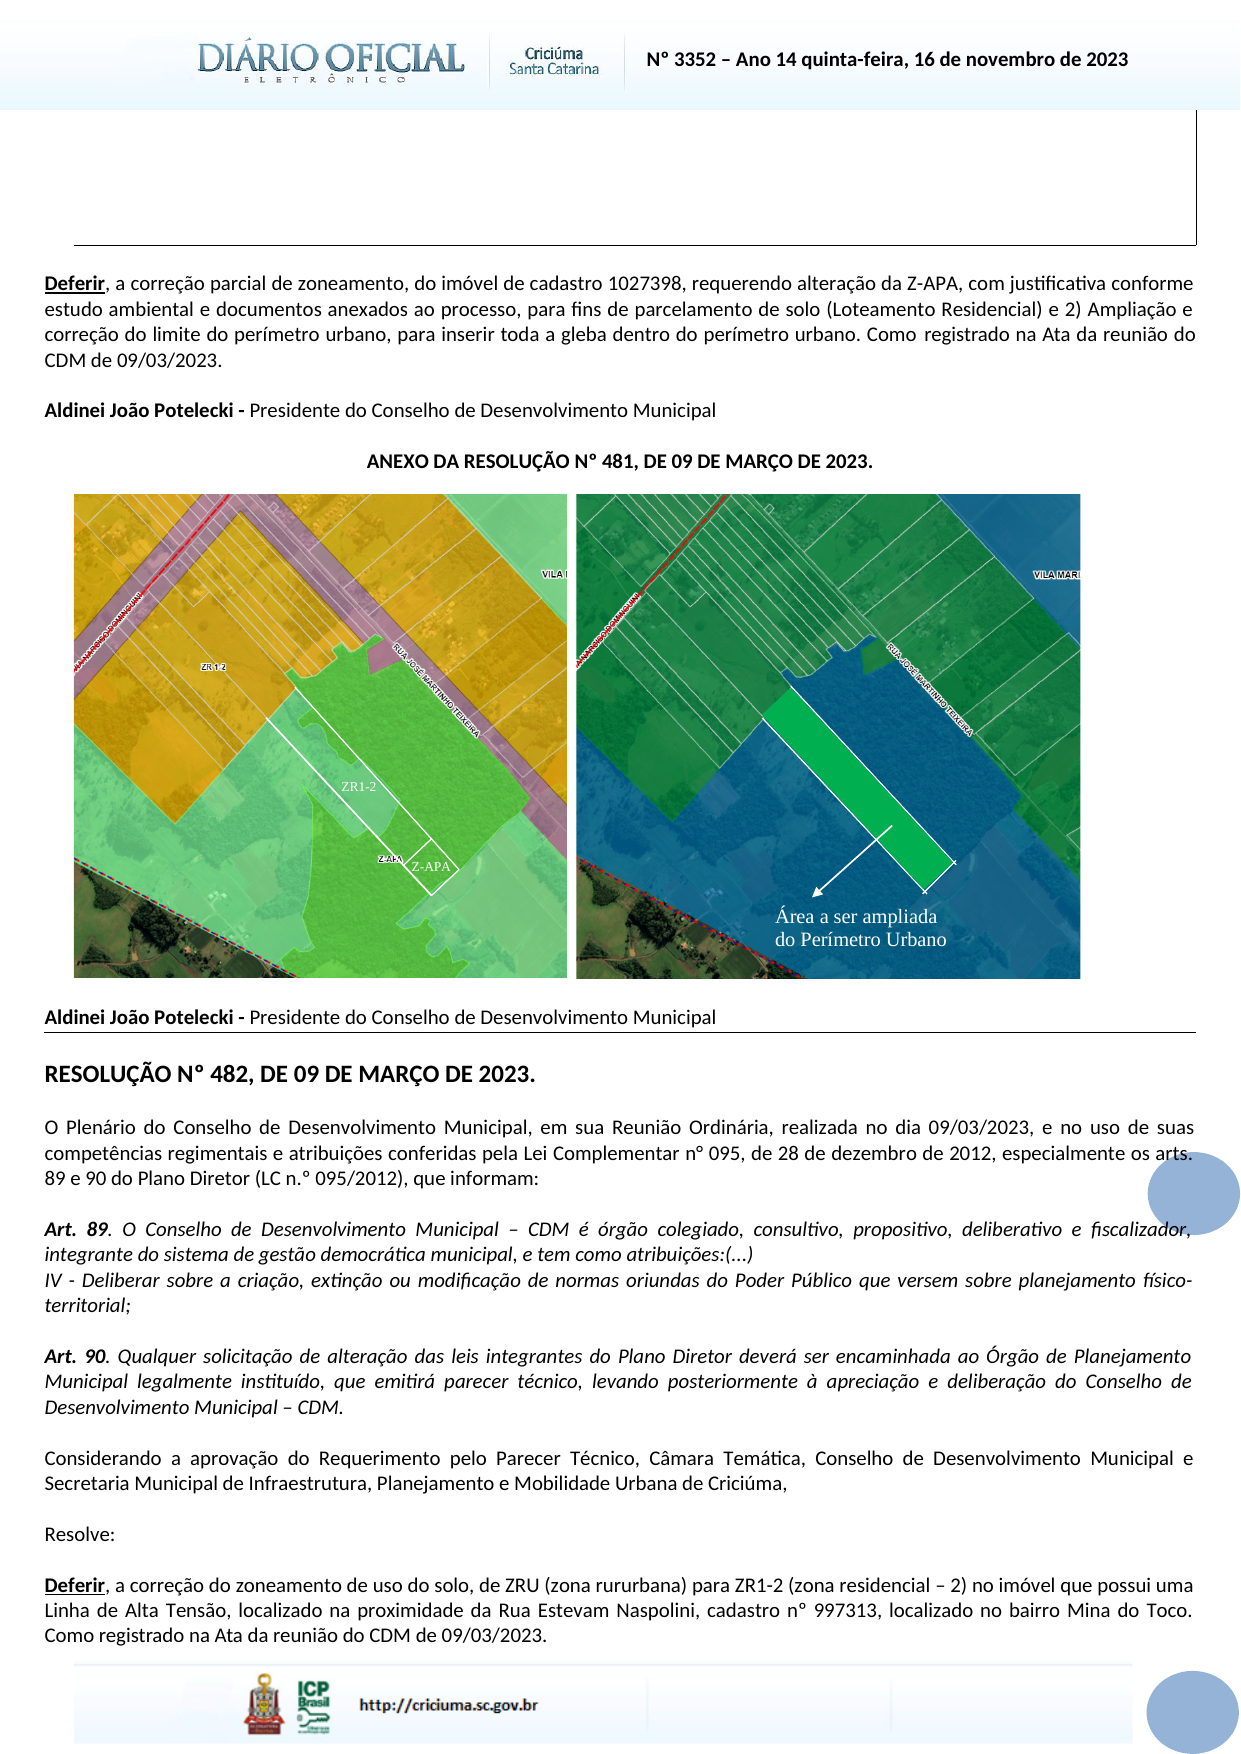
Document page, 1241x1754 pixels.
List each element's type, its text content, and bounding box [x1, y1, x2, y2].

text Art. 89. O Conselho de Desenvolvimento Municipal – CDM é órgão colegiado, consultivo, propositivo, deliberativo e fiscalizador, integrante do sistema de gestão democrática municipal, e tem como atribuições:(...) [44, 1216, 1196, 1267]
text ANEXO DA RESOLUÇÃO Nº 481, DE 09 DE MARÇO DE 2023. [44, 448, 1196, 474]
text RESOLUÇÃO Nº 482, DE 09 DE MARÇO DE 2023. [44, 1058, 1196, 1089]
text Aldinei João Potelecki - Presidente do Conselho de Desenvolvimento Municipal [44, 1004, 1196, 1032]
text Art. 90. Qualquer solicitação de alteração das leis integrantes do Plano Diretor deverá ser encaminhada ao Órgão de Planejamento Municipal legalmente instituído, que emitirá parecer técnico, levando posteriormente à apreciação e deliberação do Conselho de Desenvolvimento Municipal – CDM. [44, 1343, 1196, 1419]
text O Plenário do Conselho de Desenvolvimento Municipal, em sua Reunião Ordinária, realizada no dia 09/03/2023, e no uso de suas competências regimentais e atribuições conferidas pela Lei Complementar n° 095, de 28 de dezembro de 2012, especialmente os arts. 89 e 90 do Plano Diretor (LC n.º 095/2012), que informam: [44, 1114, 1196, 1191]
text Aldinei João Potelecki - Presidente do Conselho de Desenvolvimento Municipal [44, 398, 1196, 423]
text IV - Deliberar sobre a criação, extinção ou modificação de normas oriundas do Poder Público que versem sobre planejamento físico-territorial; [44, 1267, 1196, 1318]
text Resolve: [44, 1521, 1196, 1546]
text Deferir, a correção do zoneamento de uso do solo, de ZRU (zona rururbana) para ZR1-2 (zona residencial – 2) no imóvel que possui uma Linha de Alta Tensão, localizado na proximidade da Rua Estevam Naspolini, cadastro nº 997313, localizado no bairro Mina do Toco. Como registrado na Ata da reunião do CDM de 09/03/2023. [44, 1572, 1196, 1648]
text Considerando a aprovação do Requerimento pelo Parecer Técnico, Câmara Temática, Conselho de Desenvolvimento Municipal e Secretaria Municipal de Infraestrutura, Planejamento e Mobilidade Urbana de Criciúma, [44, 1445, 1196, 1496]
text Deferir, a correção parcial de zoneamento, do imóvel de cadastro 1027398, requerendo alteração da Z-APA, com justificativa conforme estudo ambiental e documentos anexados ao processo, para fins de parcelamento de solo (Loteamento Residencial) e 2) Ampliação e correção do limite do perímetro urbano, para inserir toda a gleba dentro do perímetro urbano. Como registrado na Ata da reunião do CDM de 09/03/2023. [44, 271, 1196, 372]
